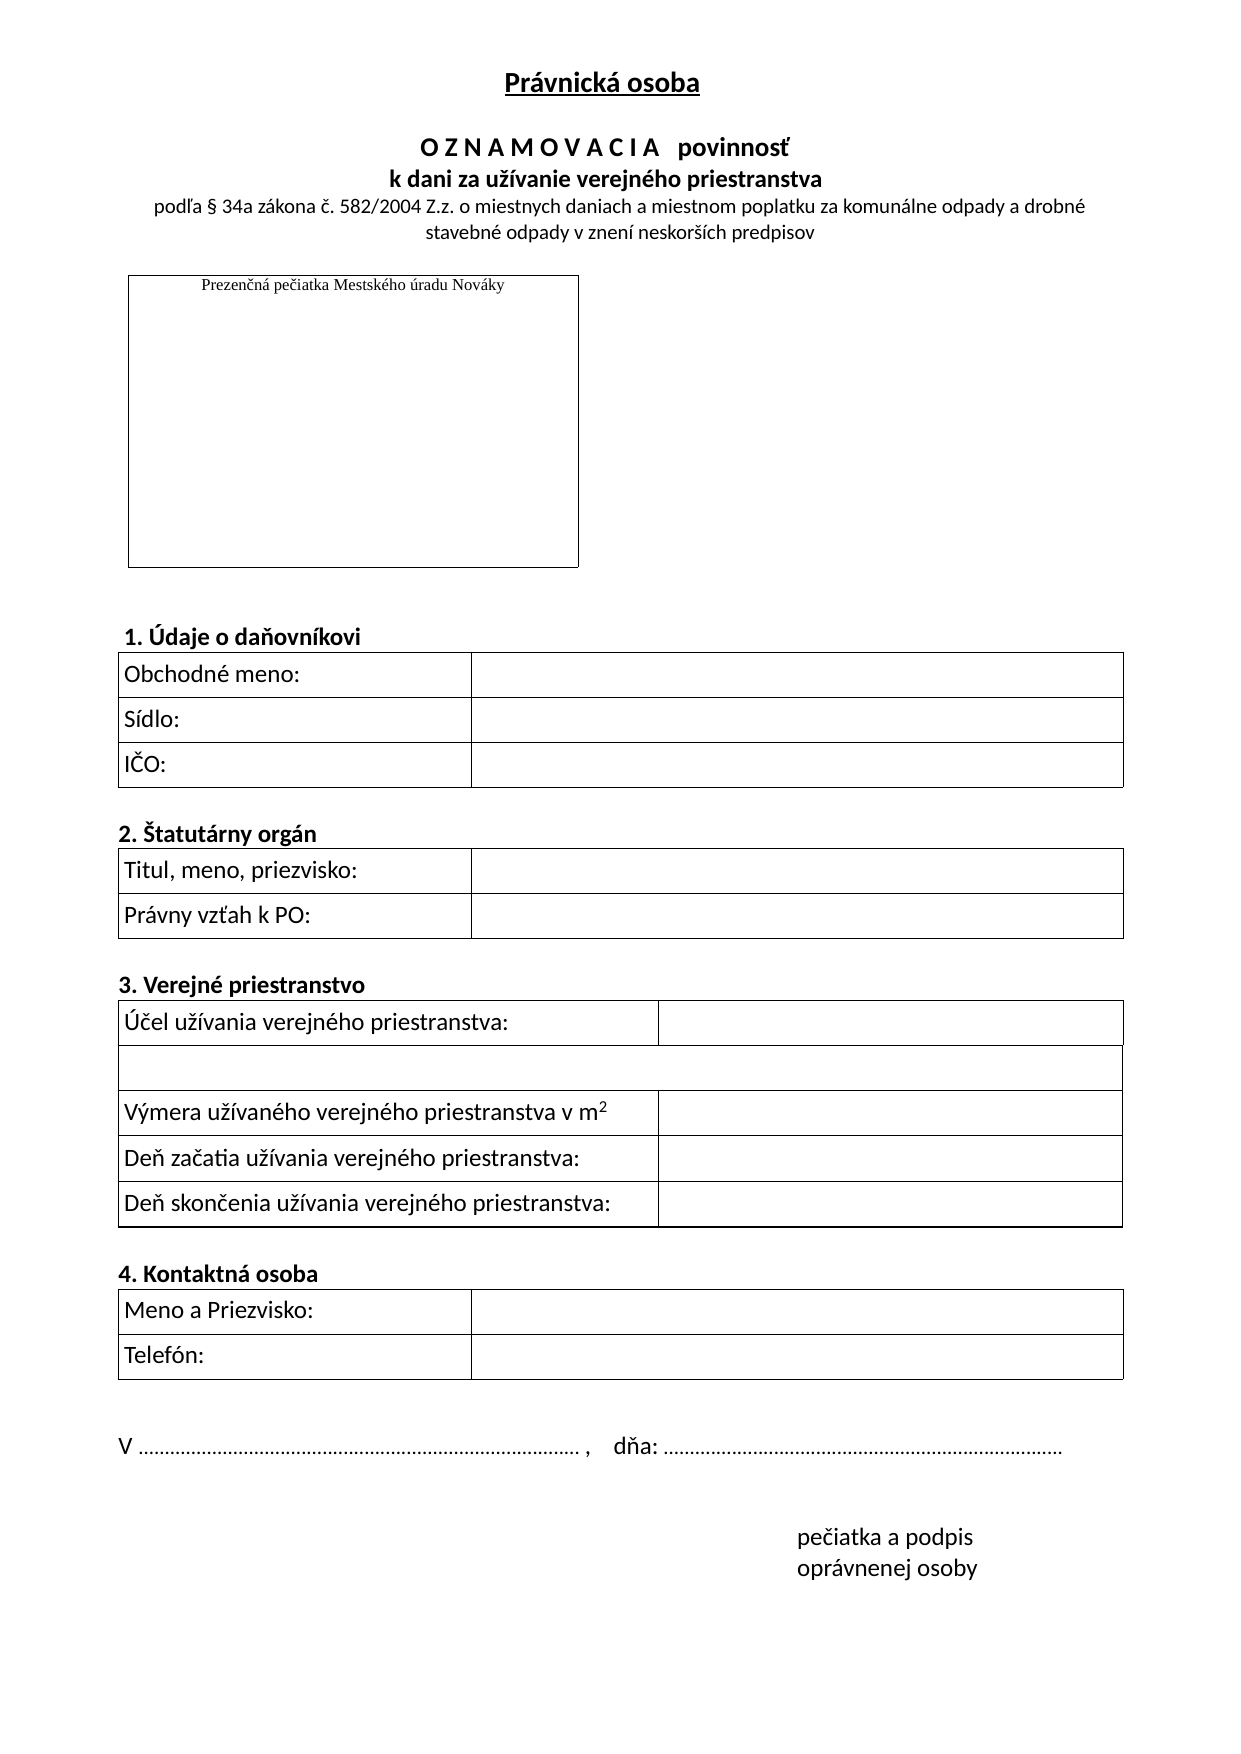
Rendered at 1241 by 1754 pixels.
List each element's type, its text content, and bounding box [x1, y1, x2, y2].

text 3. Verejné priestranstvo [118, 969, 1122, 1000]
table_cell [472, 894, 1123, 938]
table_header Titul, meno, priezvisko: [119, 849, 471, 893]
table_cell [659, 1136, 1122, 1181]
table_cell Právny vzťah k PO: [119, 894, 471, 938]
table_header Účel užívania verejného priestranstva: [119, 1001, 658, 1045]
text Právnická osoba [118, 64, 1122, 99]
text oprávnenej osoby [118, 1552, 1122, 1582]
table_header [659, 1091, 1122, 1135]
text 4. Kontaktná osoba [118, 1258, 1122, 1288]
table_header [659, 1001, 1123, 1045]
table_header [659, 1182, 1122, 1226]
table_header Výmera užívaného verejného priestranstva v m2 [119, 1091, 658, 1135]
table_cell [472, 698, 1123, 742]
text k dani za užívanie verejného priestranstva [118, 163, 1122, 193]
table_header [119, 1046, 1122, 1090]
text V .................................................................................... , dňa: ............................................................................ [118, 1430, 1122, 1460]
table_header [472, 1290, 1123, 1333]
table_header Deň skončenia užívania verejného priestranstva: [119, 1182, 658, 1226]
text 2. Štatutárny orgán [118, 818, 1122, 848]
table_cell Deň začatia užívania verejného priestranstva: [119, 1136, 658, 1181]
table_cell [472, 743, 1123, 787]
text podľa § 34a zákona č. 582/2004 Z.z. o miestnych daniach a miestnom poplatku za komunálne odpady a drobné stavebné odpady v znení neskorších predpisov [118, 193, 1122, 244]
table_cell [472, 1335, 1123, 1378]
text Prezenčná pečiatka Mestského úradu Nováky [129, 276, 578, 294]
table_header [472, 849, 1123, 893]
table_header [472, 653, 1123, 697]
table_header Meno a Priezvisko: [119, 1290, 471, 1333]
table_cell IČO: [119, 743, 471, 787]
text O Z N A M O V A C I A povinnosť [118, 130, 1122, 163]
text 1. Údaje o daňovníkovi [118, 621, 1122, 652]
table_cell Telefón: [119, 1335, 471, 1378]
text pečiatka a podpis [118, 1521, 1122, 1552]
table_cell Sídlo: [119, 698, 471, 742]
table_header Obchodné meno: [119, 653, 471, 697]
